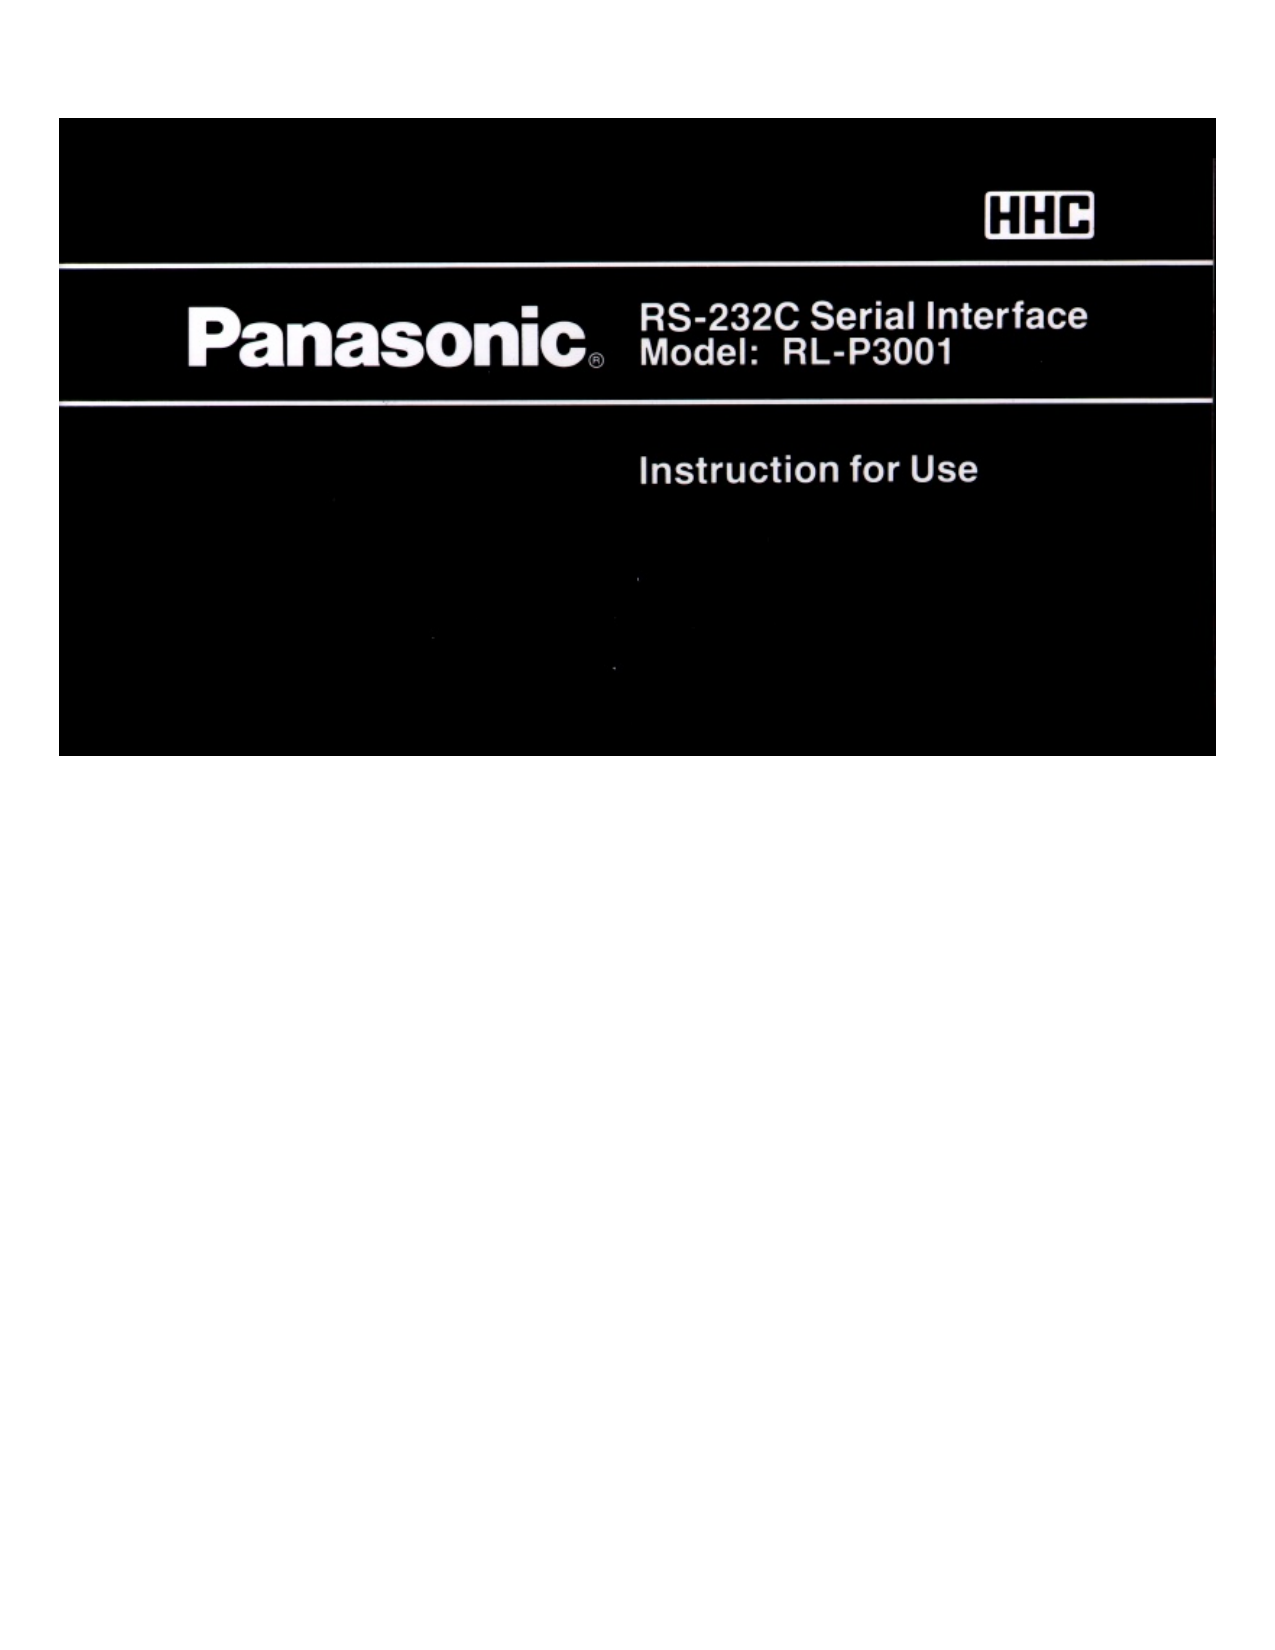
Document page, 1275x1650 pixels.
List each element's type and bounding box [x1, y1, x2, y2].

picture [59, 118, 1216, 756]
